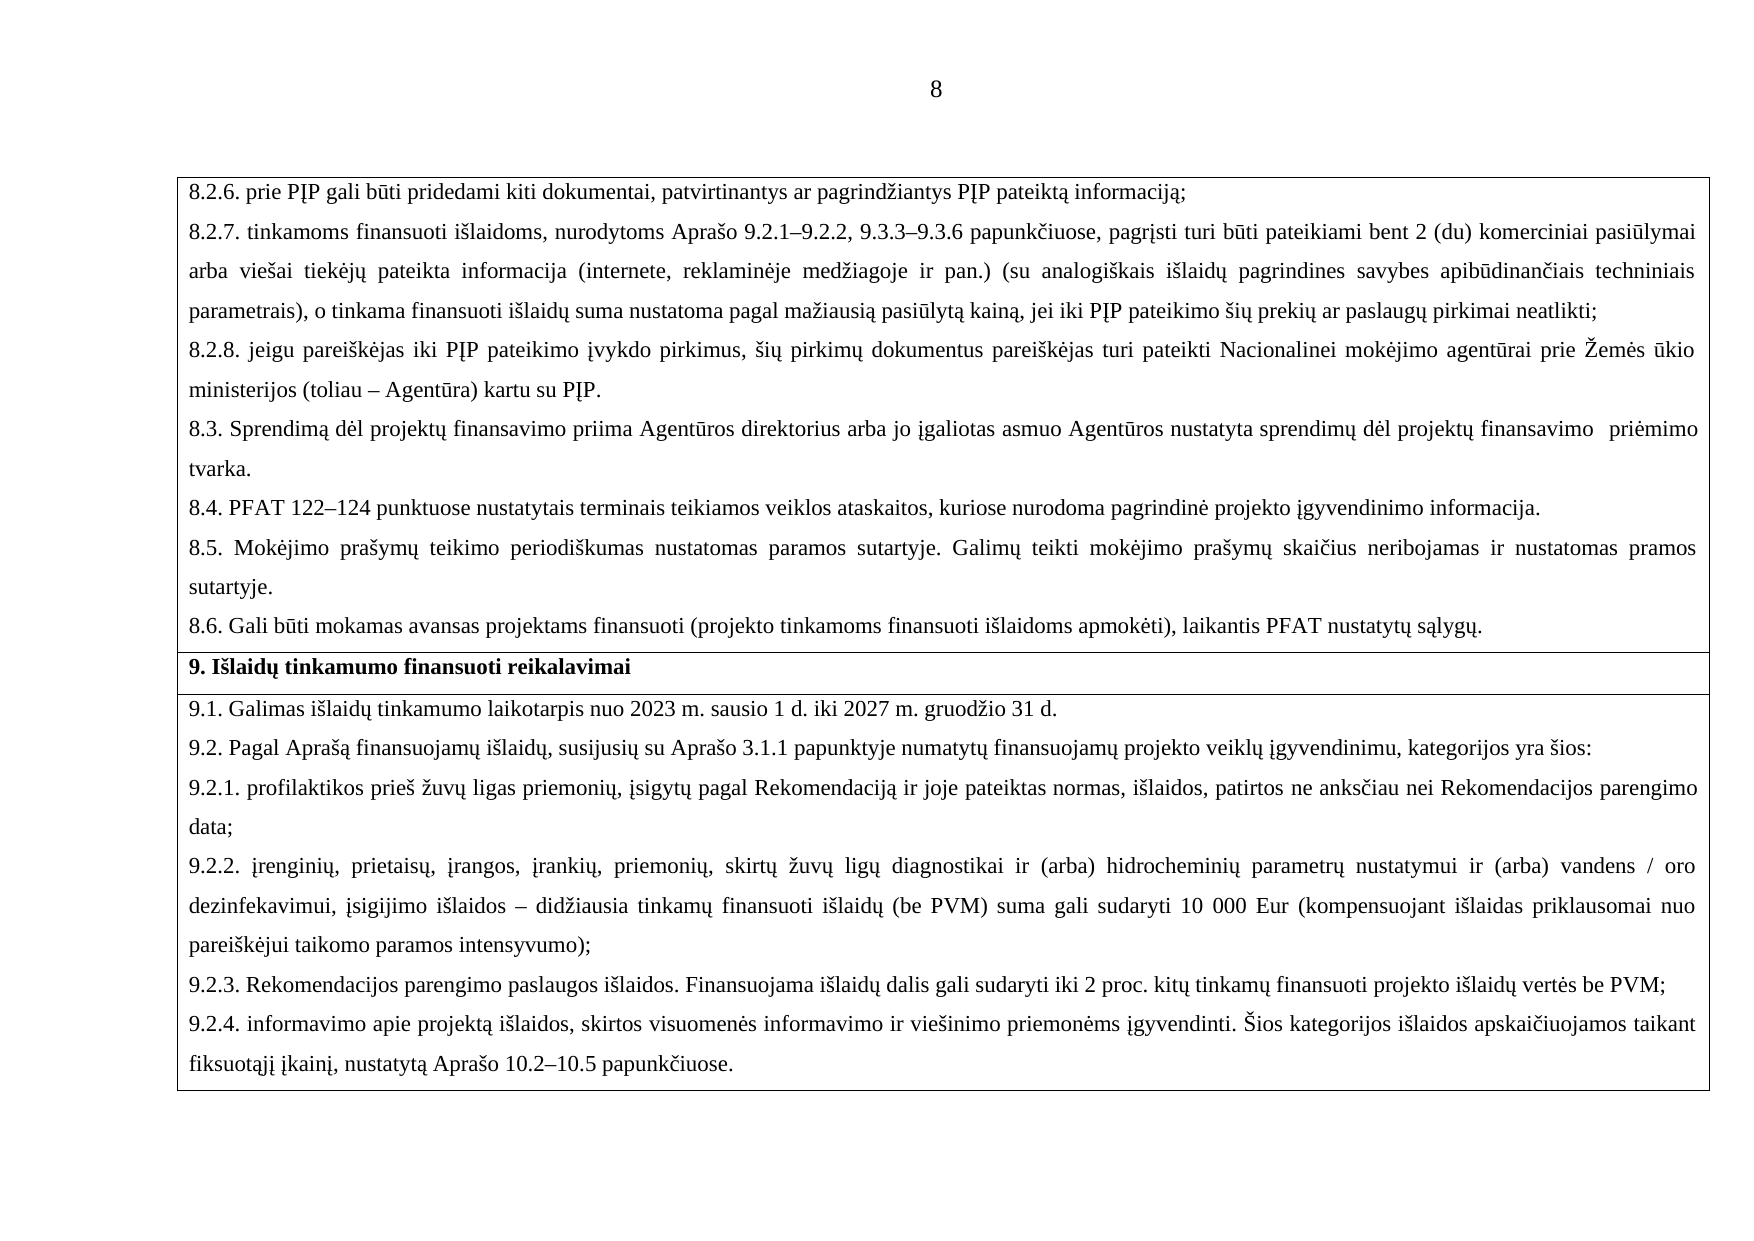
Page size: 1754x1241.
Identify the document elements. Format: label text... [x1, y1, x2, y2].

table_cell 8.2.6. prie PĮP gali būti pridedami kiti dokumentai, patvirtinantys ar pagrindžiantys PĮP pateiktą informaciją; 8.2.7. tinkamoms finansuoti išlaidoms, nurodytoms Aprašo 9.2.1–9.2.2, 9.3.3–9.3.6 papunkčiuose, pagrįsti turi būti pateikiami bent 2 (du) komerciniai pasiūlymai arba viešai tiekėjų pateikta informacija (internete, reklaminėje medžiagoje ir pan.) (su analogiškais išlaidų pagrindines savybes apibūdinančiais techniniais parametrais), o tinkama finansuoti išlaidų suma nustatoma pagal mažiausią pasiūlytą kainą, jei iki PĮP pateikimo šių prekių ar paslaugų pirkimai neatlikti; 8.2.8. jeigu pareiškėjas iki PĮP pateikimo įvykdo pirkimus, šių pirkimų dokumentus pareiškėjas turi pateikti Nacionalinei mokėjimo agentūrai prie Žemės ūkio ministerijos (toliau – Agentūra) kartu su PĮP. 8.3. Sprendimą dėl projektų finansavimo priima Agentūros direktorius arba jo įgaliotas asmuo Agentūros nustatyta sprendimų dėl projektų finansavimo priėmimo tvarka. 8.4. PFAT 122–124 punktuose nustatytais terminais teikiamos veiklos ataskaitos, kuriose nurodoma pagrindinė projekto įgyvendinimo informacija. 8.5. Mokėjimo prašymų teikimo periodiškumas nustatomas paramos sutartyje. Galimų teikti mokėjimo prašymų skaičius neribojamas ir nustatomas pramos sutartyje. 8.6. Gali būti mokamas avansas projektams finansuoti (projekto tinkamoms finansuoti išlaidoms apmokėti), laikantis PFAT nustatytų sąlygų. [178, 178, 1709, 652]
table_cell 9.1. Galimas išlaidų tinkamumo laikotarpis nuo 2023 m. sausio 1 d. iki 2027 m. gruodžio 31 d. 9.2. Pagal Aprašą finansuojamų išlaidų, susijusių su Aprašo 3.1.1 papunktyje numatytų finansuojamų projekto veiklų įgyvendinimu, kategorijos yra šios: 9.2.1. profilaktikos prieš žuvų ligas priemonių, įsigytų pagal Rekomendaciją ir joje pateiktas normas, išlaidos, patirtos ne anksčiau nei Rekomendacijos parengimo data; 9.2.2. įrenginių, prietaisų, įrangos, įrankių, priemonių, skirtų žuvų ligų diagnostikai ir (arba) hidrocheminių parametrų nustatymui ir (arba) vandens / oro dezinfekavimui, įsigijimo išlaidos – didžiausia tinkamų finansuoti išlaidų (be PVM) suma gali sudaryti 10 000 Eur (kompensuojant išlaidas priklausomai nuo pareiškėjui taikomo paramos intensyvumo); 9.2.3. Rekomendacijos parengimo paslaugos išlaidos. Finansuojama išlaidų dalis gali sudaryti iki 2 proc. kitų tinkamų finansuoti projekto išlaidų vertės be PVM; 9.2.4. informavimo apie projektą išlaidos, skirtos visuomenės informavimo ir viešinimo priemonėms įgyvendinti. Šios kategorijos išlaidos apskaičiuojamos taikant fiksuotąjį įkainį, nustatytą Aprašo 10.2–10.5 papunkčiuose. [178, 695, 1709, 1089]
table_cell 9. Išlaidų tinkamumo finansuoti reikalavimai [178, 653, 1709, 694]
